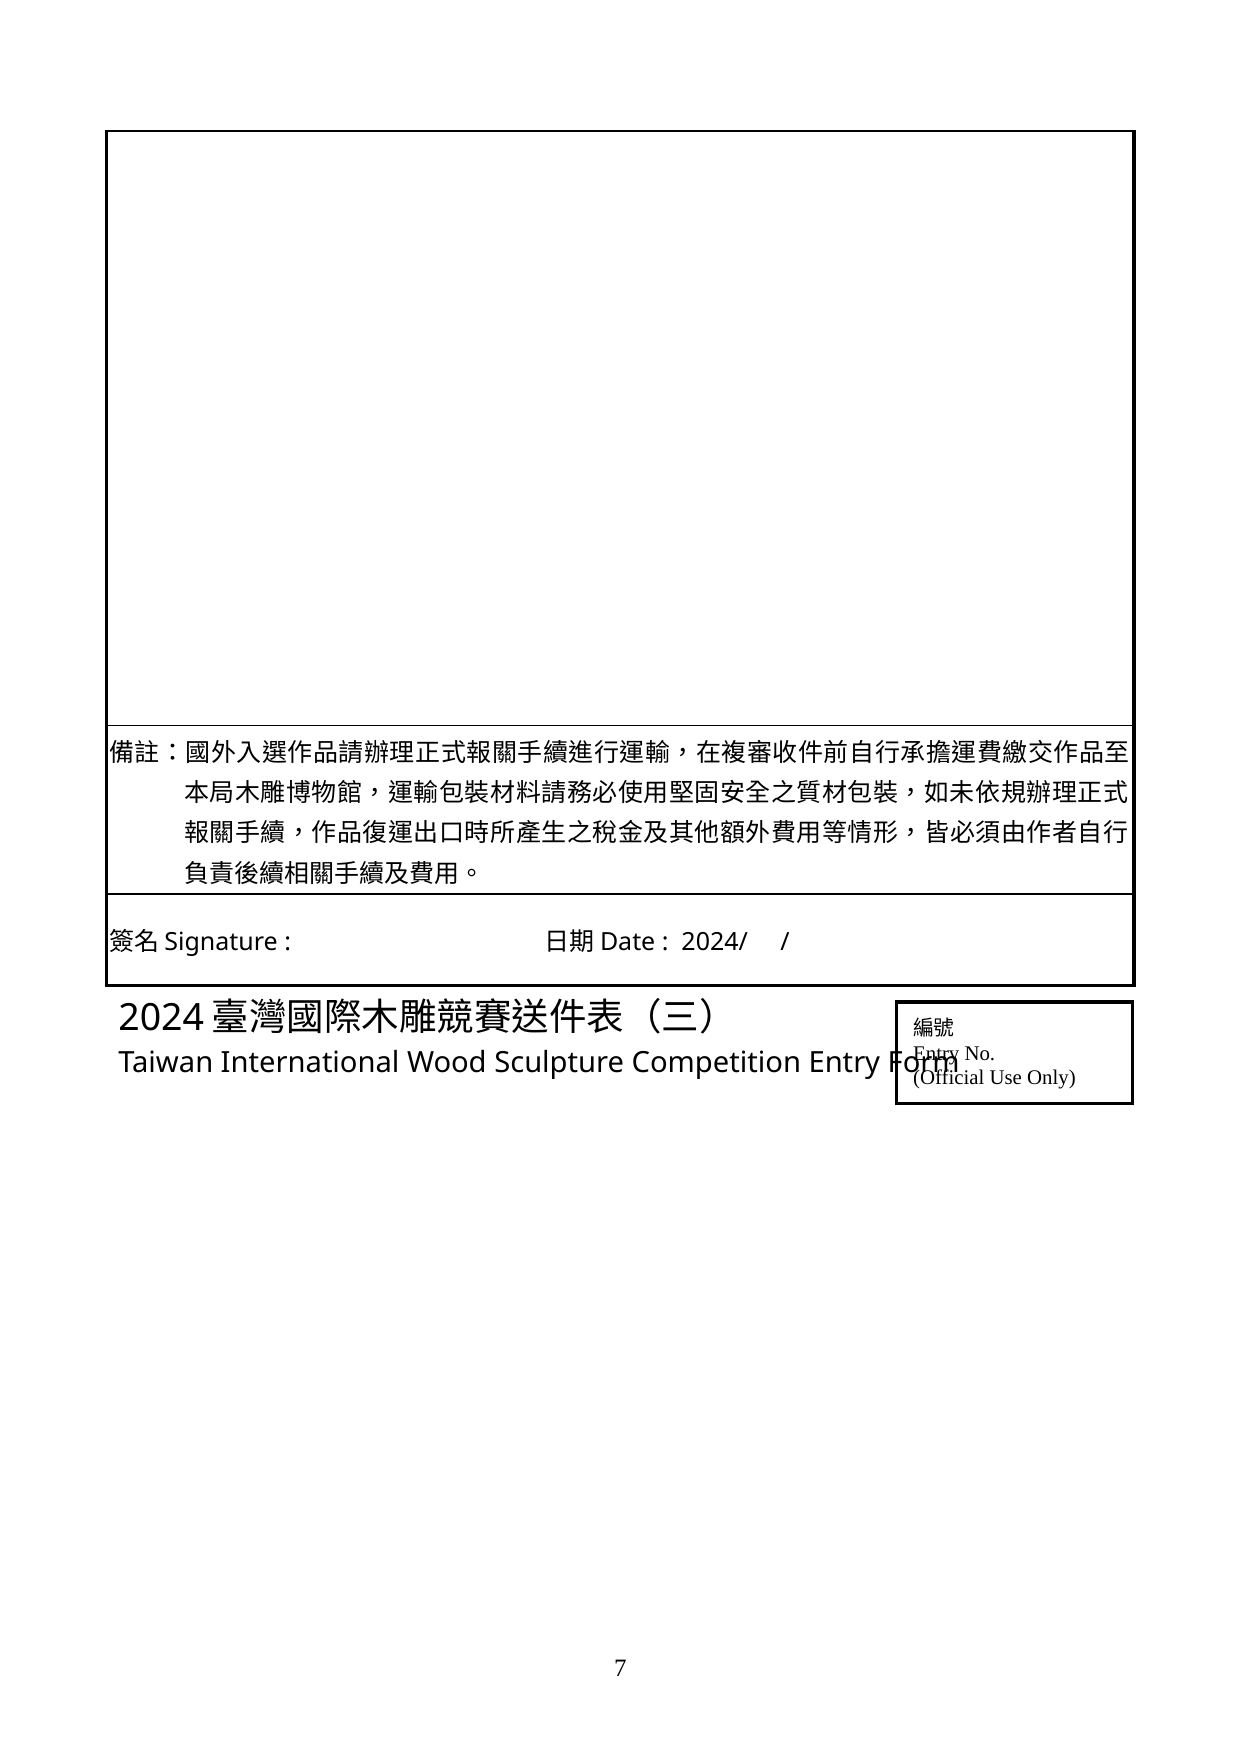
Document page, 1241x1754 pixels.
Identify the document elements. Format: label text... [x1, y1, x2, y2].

text (Official Use Only) [913, 1065, 1116, 1089]
table_cell 備註：國外入選作品請辦理正式報關手續進行運輸，在複審收件前自行承擔運費繳交作品至本局木雕博物館，運輸包裝材料請務必使用堅固安全之質材包裝，如未依規辦理正式報關手續，作品復運出口時所產生之稅金及其他額外費用等情形，皆必須由作者自行負責後續相關手續及費用。 [108, 726, 1132, 893]
table_cell [108, 132, 1132, 725]
text 2024臺灣國際木雕競賽送件表（三） [118, 987, 1122, 1042]
text Taiwan International Wood Sculpture Competition Entry Form [118, 1042, 895, 1081]
text 編號 [913, 1011, 1116, 1041]
text Entry No. [913, 1041, 1116, 1065]
table_cell 簽名Signature : 日期 Date : 2024/ / [108, 895, 1132, 984]
